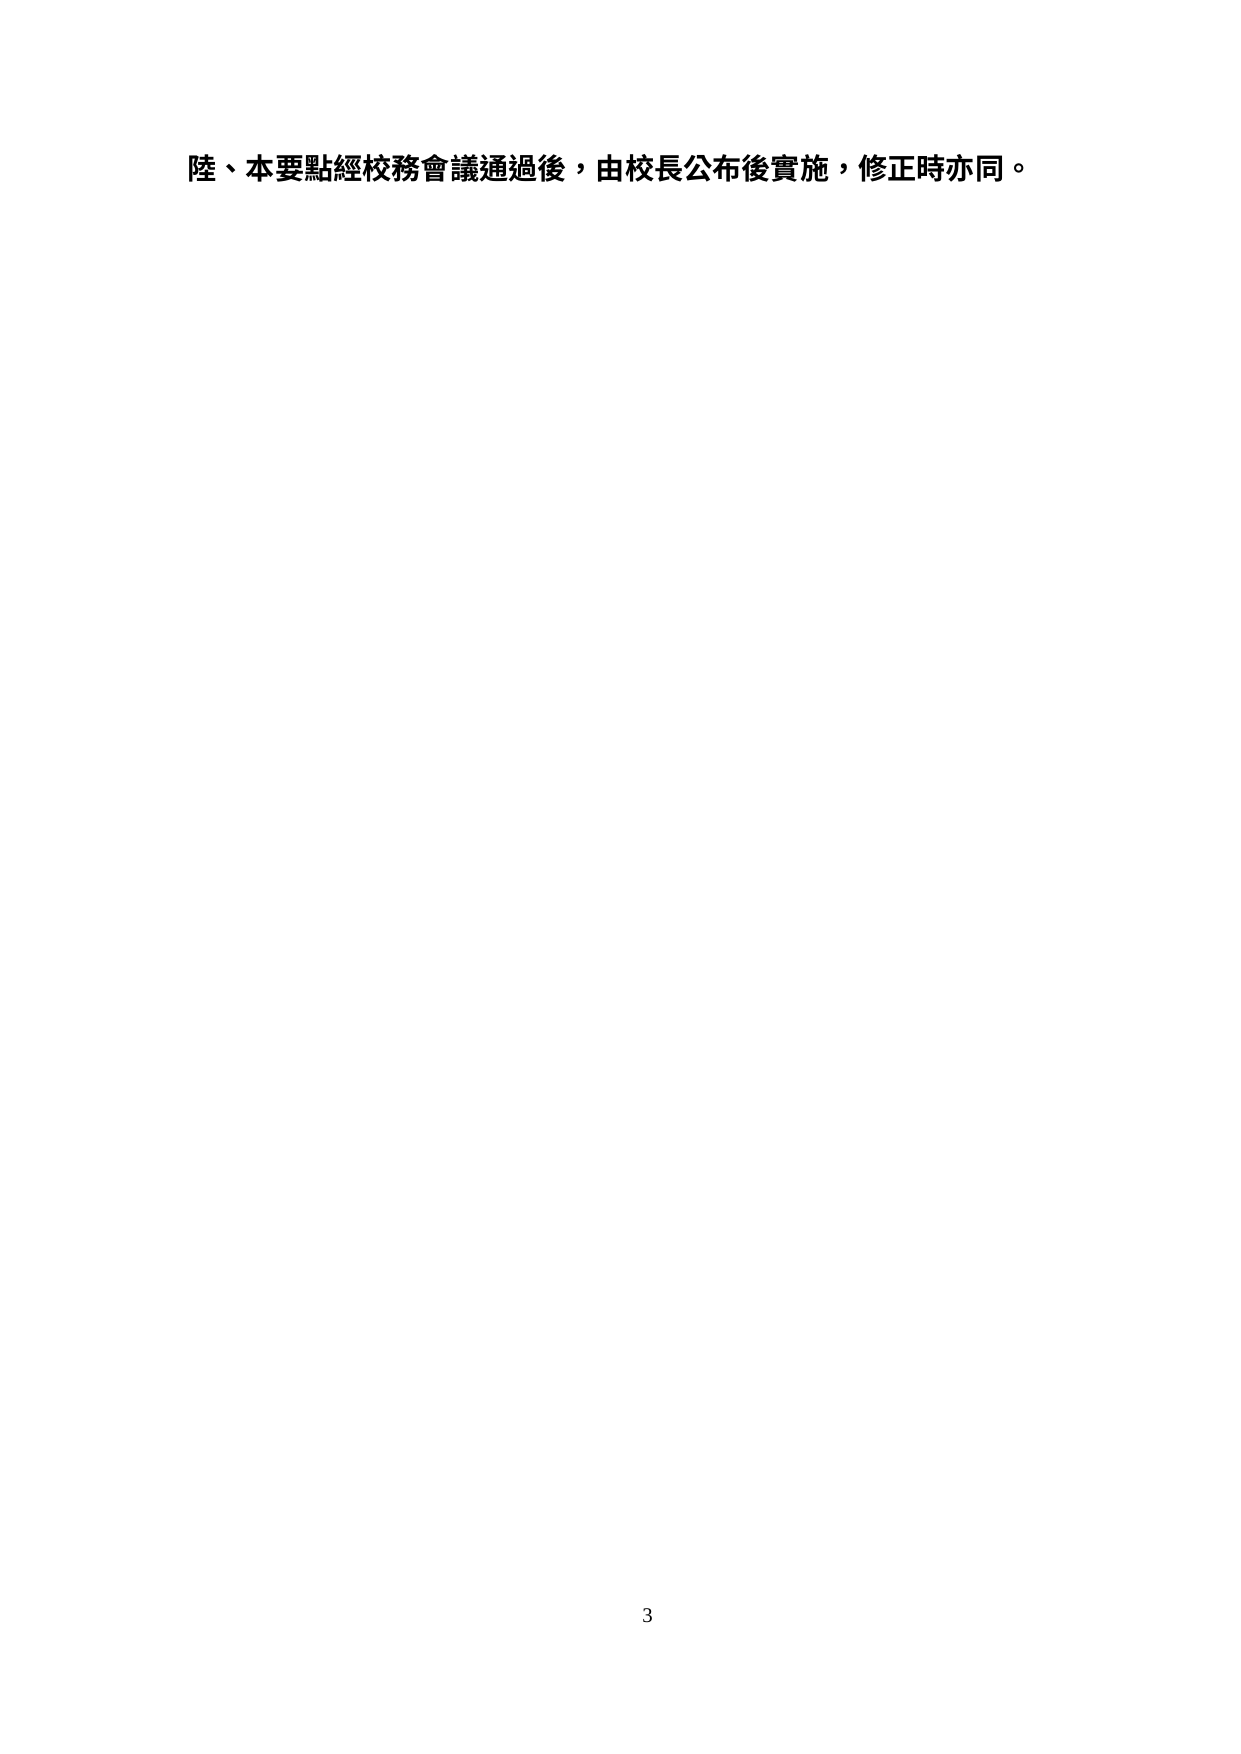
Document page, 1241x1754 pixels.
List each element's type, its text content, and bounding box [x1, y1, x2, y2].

text 陸、本要點經校務會議通過後，由校長公布後實施，修正時亦同。 [187, 129, 1107, 204]
